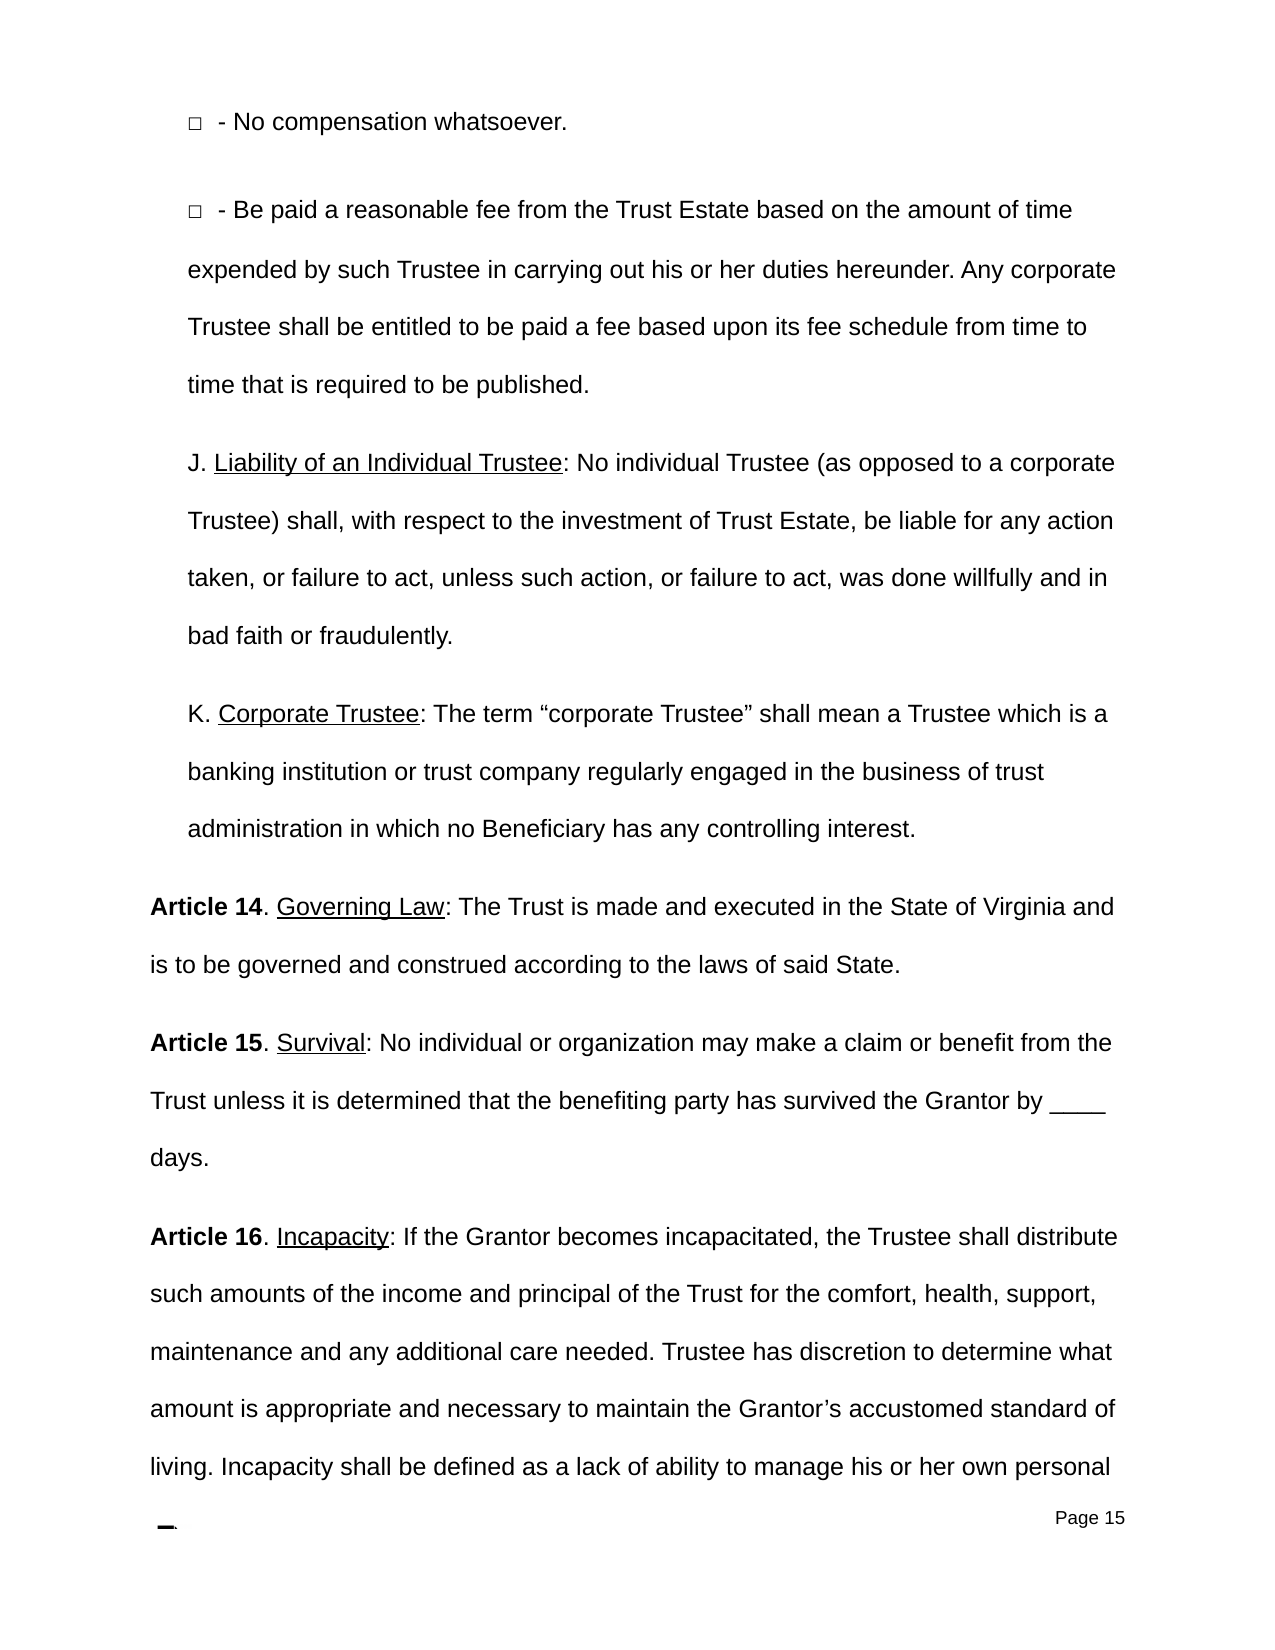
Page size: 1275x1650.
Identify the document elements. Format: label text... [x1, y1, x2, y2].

text Article 15. Survival: No individual or organization may make a claim or benefit from the Trust unless it is determined that the benefiting party has survived the Grantor by ____ days. [150, 1028, 1125, 1172]
text Article 16. Incapacity: If the Grantor becomes incapacitated, the Trustee shall distribute such amounts of the income and principal of the Trust for the comfort, health, support, maintenance and any additional care needed. Trustee has discretion to determine what amount is appropriate and necessary to maintain the Grantor’s accustomed standard of living. Incapacity shall be defined as a lack of ability to manage his or her own personal [150, 1222, 1125, 1480]
text Article 14. Governing Law: The Trust is made and executed in the State of Virginia and is to be governed and construed according to the laws of said State. [150, 892, 1125, 979]
text J. Liability of an Individual Trustee: No individual Trustee (as opposed to a corporate Trustee) shall, with respect to the investment of Trust Estate, be liable for any action taken, or failure to act, unless such action, or failure to act, was done willfully and in bad faith or fraudulently. [187, 448, 1125, 649]
text ☐ - Be paid a reasonable fee from the Trust Estate based on the amount of time expended by such Trustee in carrying out his or her duties hereunder. Any corporate Trustee shall be entitled to be paid a fee based upon its fee schedule from time to time that is required to be published. [187, 192, 1125, 399]
text ☐ - No compensation whatsoever. [187, 103, 1125, 137]
text K. Corporate Trustee: The term “corporate Trustee” shall mean a Trustee which is a banking institution or trust company regularly engaged in the business of trust administration in which no Beneficiary has any controlling interest. [187, 699, 1125, 843]
